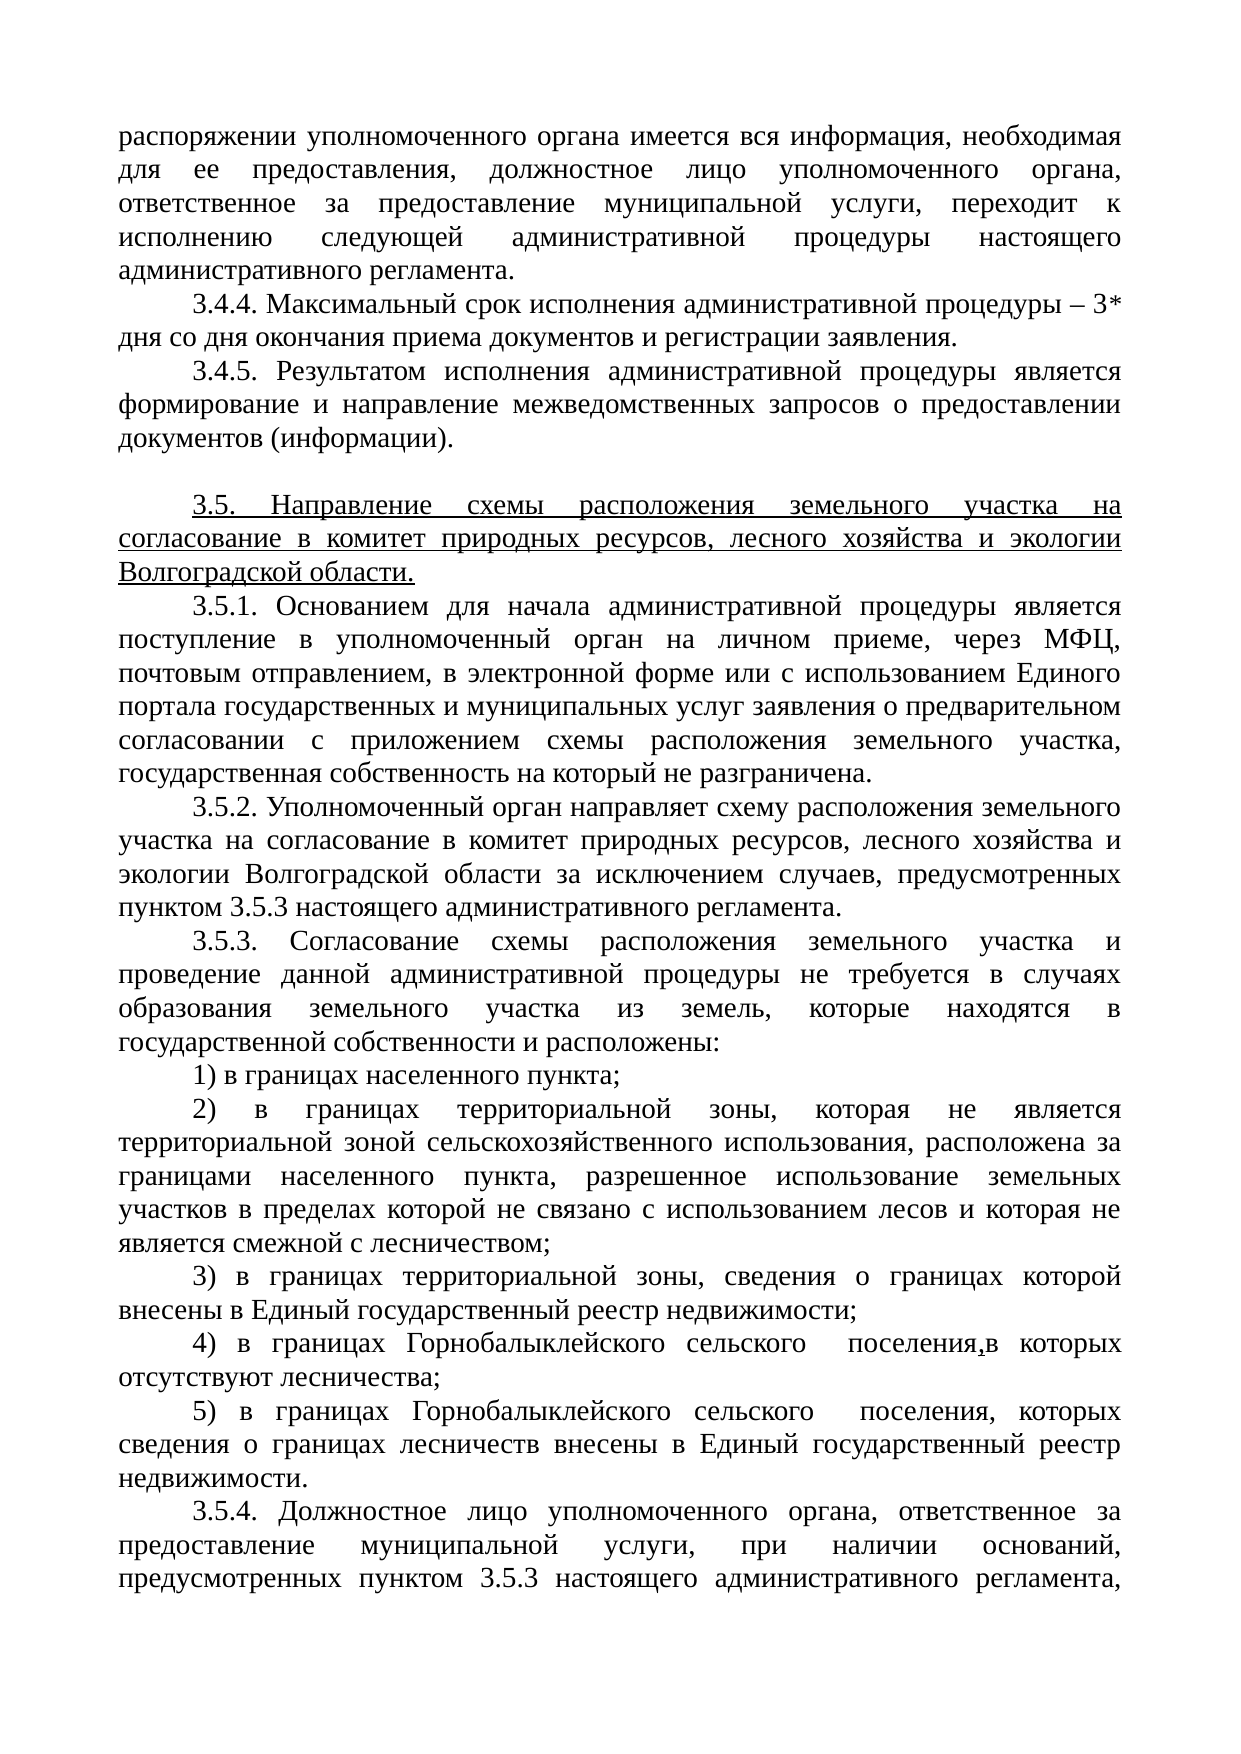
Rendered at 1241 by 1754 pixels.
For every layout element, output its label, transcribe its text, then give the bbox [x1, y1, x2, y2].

text 3.4.4. Максимальный срок исполнения административной процедуры – 3* дня со дня окончания приема документов и регистрации заявления. [118, 286, 1122, 353]
text 4) в границах Горнобалыклейского сельского поселения,в которых отсутствуют лесничества; [118, 1326, 1122, 1393]
text 3.4.5. Результатом исполнения административной процедуры является формирование и направление межведомственных запросов о предоставлении документов (информации). [118, 353, 1122, 453]
text 3.5.4. Должностное лицо уполномоченного органа, ответственное за предоставление муниципальной услуги, при наличии оснований, предусмотренных пунктом 3.5.3 настоящего административного регламента, [118, 1493, 1122, 1594]
text 1) в границах населенного пункта; [118, 1057, 1122, 1091]
text 3) в границах территориальной зоны, сведения о границах которой внесены в Единый государственный реестр недвижимости; [118, 1258, 1122, 1326]
text распоряжении уполномоченного органа имеется вся информация, необходимая для ее предоставления, должностное лицо уполномоченного органа, ответственное за предоставление муниципальной услуги, переходит к исполнению следующей административной процедуры настоящего административного регламента. [118, 118, 1122, 286]
text 3.5.2. Уполномоченный орган направляет схему расположения земельного участка на согласование в комитет природных ресурсов, лесного хозяйства и экологии Волгоградской области за исключением случаев, предусмотренных пунктом 3.5.3 настоящего административного регламента. [118, 789, 1122, 923]
text 3.5. Направление схемы расположения земельного участка на согласование в комитет природных ресурсов, лесного хозяйства и экологии [118, 487, 1122, 550]
text 5) в границах Горнобалыклейского сельского поселения, которых сведения о границах лесничеств внесены в Единый государственный реестр недвижимости. [118, 1393, 1122, 1493]
text Волгоградской области. [118, 551, 1122, 588]
text 3.5.1. Основанием для начала административной процедуры является поступление в уполномоченный орган на личном приеме, через МФЦ, почтовым отправлением, в электронной форме или с использованием Единого портала государственных и муниципальных услуг заявления о предварительном согласовании с приложением схемы расположения земельного участка, государственная собственность на который не разграничена. [118, 588, 1122, 789]
text 3.5.3. Согласование схемы расположения земельного участка и проведение данной административной процедуры не требуется в случаях образования земельного участка из земель, которые находятся в государственной собственности и расположены: [118, 923, 1122, 1057]
text 2) в границах территориальной зоны, которая не является территориальной зоной сельскохозяйственного использования, расположена за границами населенного пункта, разрешенное использование земельных участков в пределах которой не связано с использованием лесов и которая не является смежной с лесничеством; [118, 1091, 1122, 1258]
